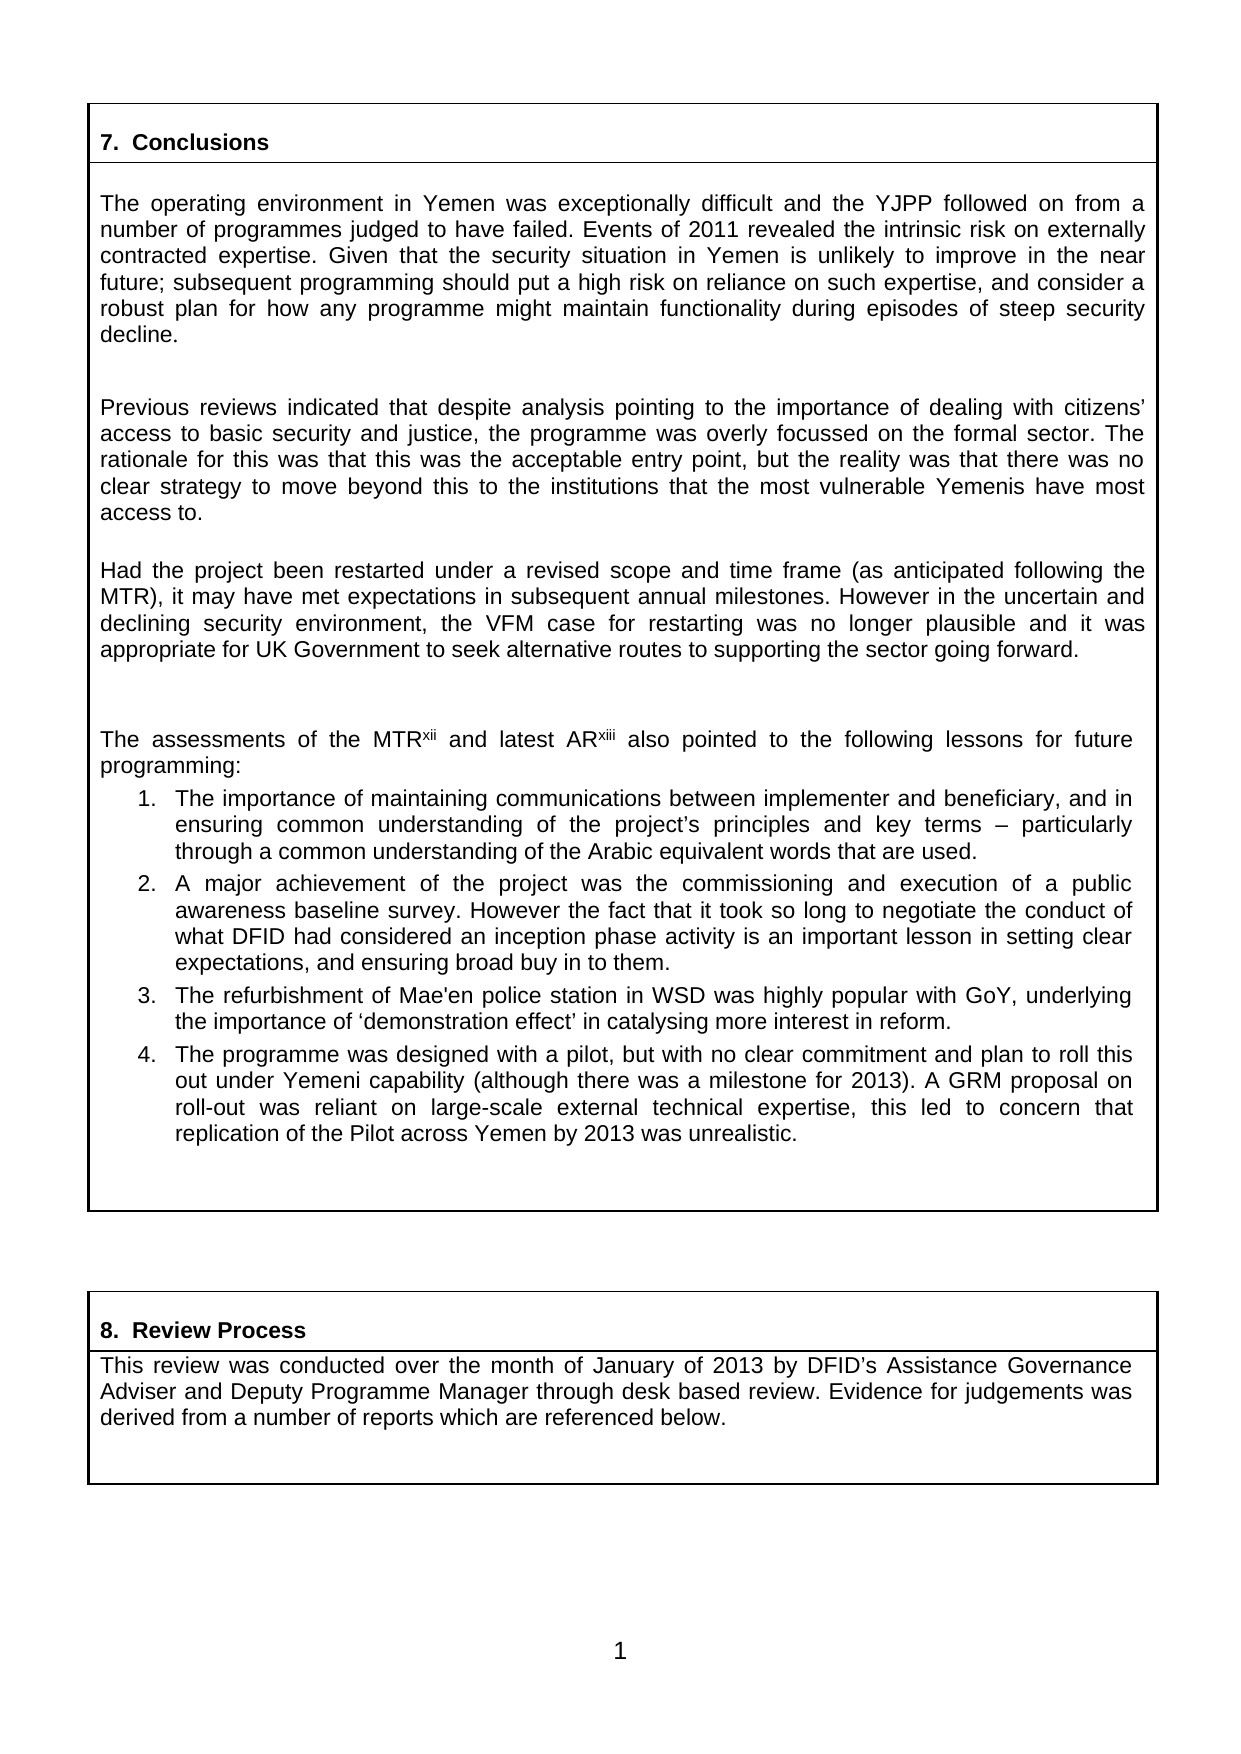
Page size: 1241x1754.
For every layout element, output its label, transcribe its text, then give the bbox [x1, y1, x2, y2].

table_header 8. Review Process [90, 1292, 1156, 1350]
table_cell The operating environment in Yemen was exceptionally difficult and the YJPP followed on from a number of programmes judged to have failed. Events of 2011 revealed the intrinsic risk on externally contracted expertise. Given that the security situation in Yemen is unlikely to improve in the near future; subsequent programming should put a high risk on reliance on such expertise, and consider a robust plan for how any programme might maintain functionality during episodes of steep security decline. Previous reviews indicated that despite analysis pointing to the importance of dealing with citizens’ access to basic security and justice, the programme was overly focussed on the formal sector. The rationale for this was that this was the acceptable entry point, but the reality was that there was no clear strategy to move beyond this to the institutions that the most vulnerable Yemenis have most access to. Had the project been restarted under a revised scope and time frame (as anticipated following the MTR), it may have met expectations in subsequent annual milestones. However in the uncertain and declining security environment, the VFM case for restarting was no longer plausible and it was appropriate for UK Government to seek alternative routes to supporting the sector going forward. The assessments of the MTR and latest AR also pointed to the following lessons for future programming: The importance of maintaining communications between implementer and beneficiary, and in ensuring common understanding of the project’s principles and key terms – particularly through a common understanding of the Arabic equivalent words that are used. A major achievement of the project was the commissioning and execution of a public awareness baseline survey. However the fact that it took so long to negotiate the conduct of what DFID had considered an inception phase activity is an important lesson in setting clear expectations, and ensuring broad buy in to them. The refurbishment of Mae'en police station in WSD was highly popular with GoY, underlying the importance of ‘demonstration effect’ in catalysing more interest in reform. The programme was designed with a pilot, but with no clear commitment and plan to roll this out under Yemeni capability (although there was a milestone for 2013). A GRM proposal on roll-out was reliant on large-scale external technical expertise, this led to concern that replication of the Pilot across Yemen by 2013 was unrealistic. [90, 163, 1156, 1210]
table_header 7. Conclusions [90, 104, 1156, 162]
table_cell This review was conducted over the month of January of 2013 by DFID’s Assistance Governance Adviser and Deputy Programme Manager through desk based review. Evidence for judgements was derived from a number of reports which are referenced below. [90, 1352, 1156, 1483]
